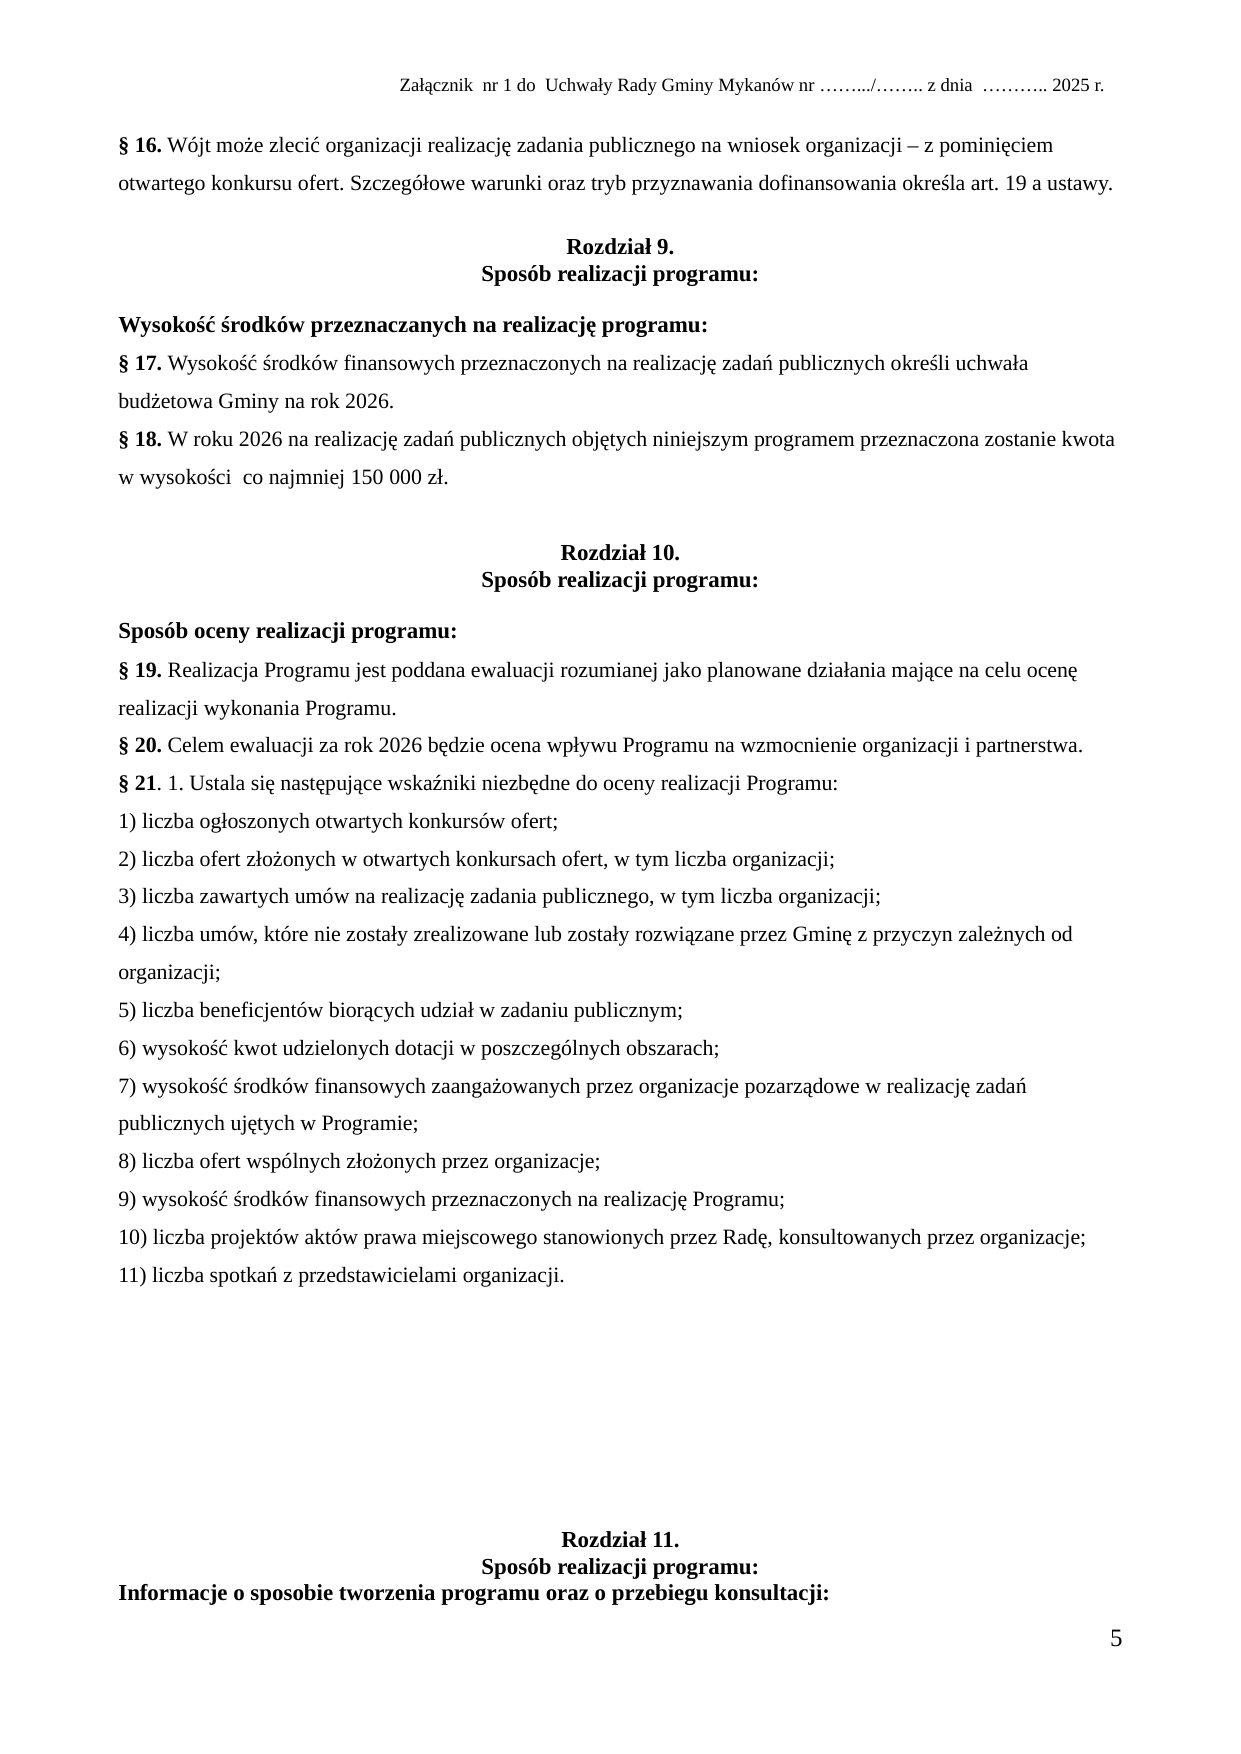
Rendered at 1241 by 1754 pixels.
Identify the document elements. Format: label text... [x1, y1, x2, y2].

text § 17. Wysokość środków finansowych przeznaczonych na realizację zadań publicznych określi uchwała budżetowa Gminy na rok 2026. [118, 350, 1122, 413]
text Sposób realizacji programu: [118, 566, 1122, 592]
text 9) wysokość środków finansowych przeznaczonych na realizację Programu; [118, 1186, 1122, 1211]
text 4) liczba umów, które nie zostały zrealizowane lub zostały rozwiązane przez Gminę z przyczyn zależnych od organizacji; [118, 921, 1122, 984]
text 5) liczba beneficjentów biorących udział w zadaniu publicznym; [118, 997, 1122, 1022]
text Sposób oceny realizacji programu: [118, 617, 1122, 643]
text 2) liczba ofert złożonych w otwartych konkursach ofert, w tym liczba organizacji; [118, 846, 1122, 871]
text § 20. Celem ewaluacji za rok 2026 będzie ocena wpływu Programu na wzmocnienie organizacji i partnerstwa. [118, 732, 1122, 757]
text § 16. Wójt może zlecić organizacji realizację zadania publicznego na wniosek organizacji – z pominięciem otwartego konkursu ofert. Szczegółowe warunki oraz tryb przyznawania dofinansowania określa art. 19 a ustawy. [118, 132, 1122, 195]
text Sposób realizacji programu: [118, 1553, 1122, 1579]
text § 18. W roku 2026 na realizację zadań publicznych objętych niniejszym programem przeznaczona zostanie kwota [118, 426, 1122, 451]
text Sposób realizacji programu: [118, 259, 1122, 286]
text 3) liczba zawartych umów na realizację zadania publicznego, w tym liczba organizacji; [118, 883, 1122, 909]
text Informacje o sposobie tworzenia programu oraz o przebiegu konsultacji: [118, 1579, 1122, 1605]
text 8) liczba ofert wspólnych złożonych przez organizacje; [118, 1148, 1122, 1173]
text Rozdział 11. [118, 1526, 1122, 1553]
text § 21. 1. Ustala się następujące wskaźniki niezbędne do oceny realizacji Programu: [118, 770, 1122, 795]
text 7) wysokość środków finansowych zaangażowanych przez organizacje pozarządowe w realizację zadań publicznych ujętych w Programie; [118, 1073, 1122, 1136]
text w wysokości co najmniej 150 000 zł. [118, 464, 1122, 489]
text 6) wysokość kwot udzielonych dotacji w poszczególnych obszarach; [118, 1035, 1122, 1060]
text Rozdział 10. [118, 539, 1122, 566]
text 1) liczba ogłoszonych otwartych konkursów ofert; [118, 808, 1122, 833]
text Wysokość środków przeznaczanych na realizację programu: [118, 311, 1122, 337]
text 10) liczba projektów aktów prawa miejscowego stanowionych przez Radę, konsultowanych przez organizacje; 11) liczba spotkań z przedstawicielami organizacji. [118, 1224, 1122, 1287]
text § 19. Realizacja Programu jest poddana ewaluacji rozumianej jako planowane działania mające na celu ocenę realizacji wykonania Programu. [118, 657, 1122, 720]
text Rozdział 9. [118, 233, 1122, 259]
